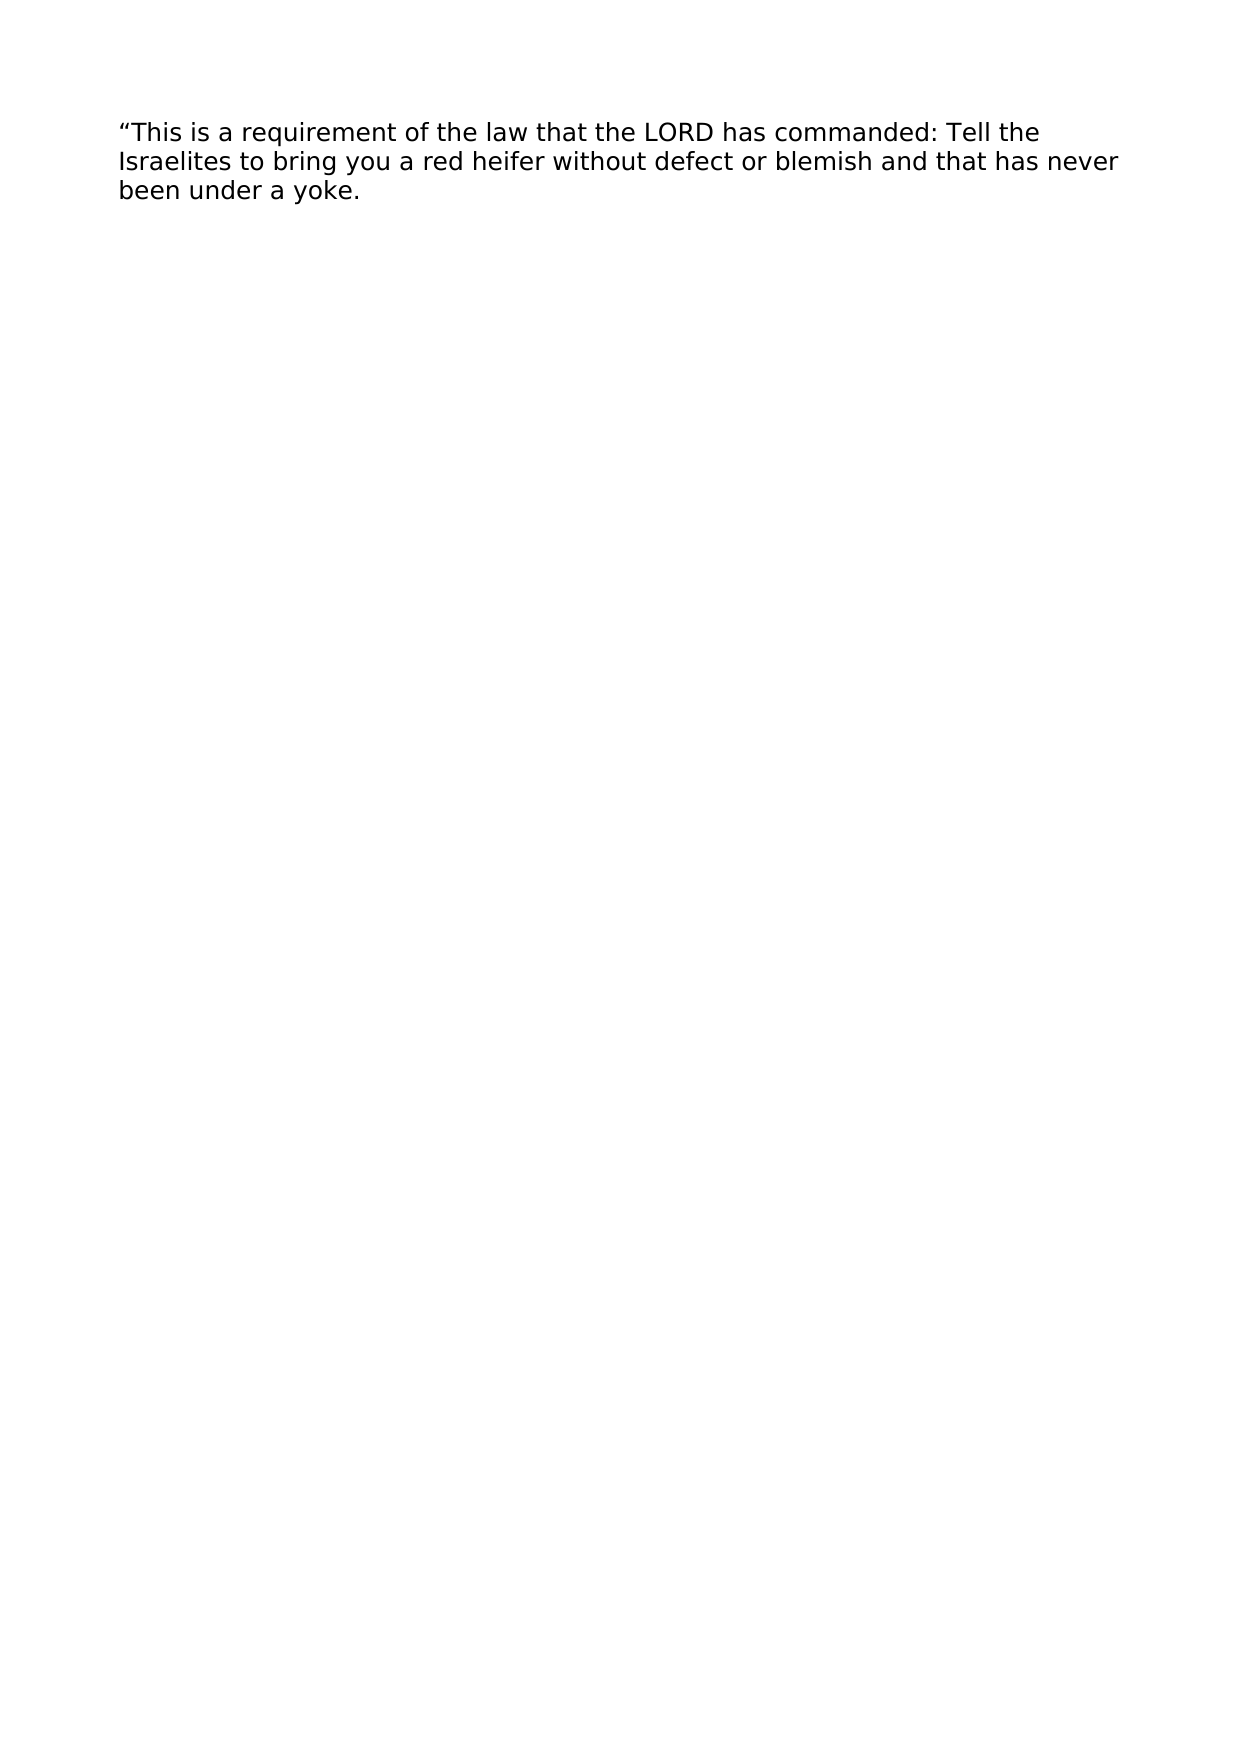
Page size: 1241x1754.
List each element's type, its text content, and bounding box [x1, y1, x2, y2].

text “This is a requirement of the law that the LORD has commanded: Tell the Israelites to bring you a red heifer without defect or blemish and that has never been under a yoke. [118, 118, 1122, 206]
